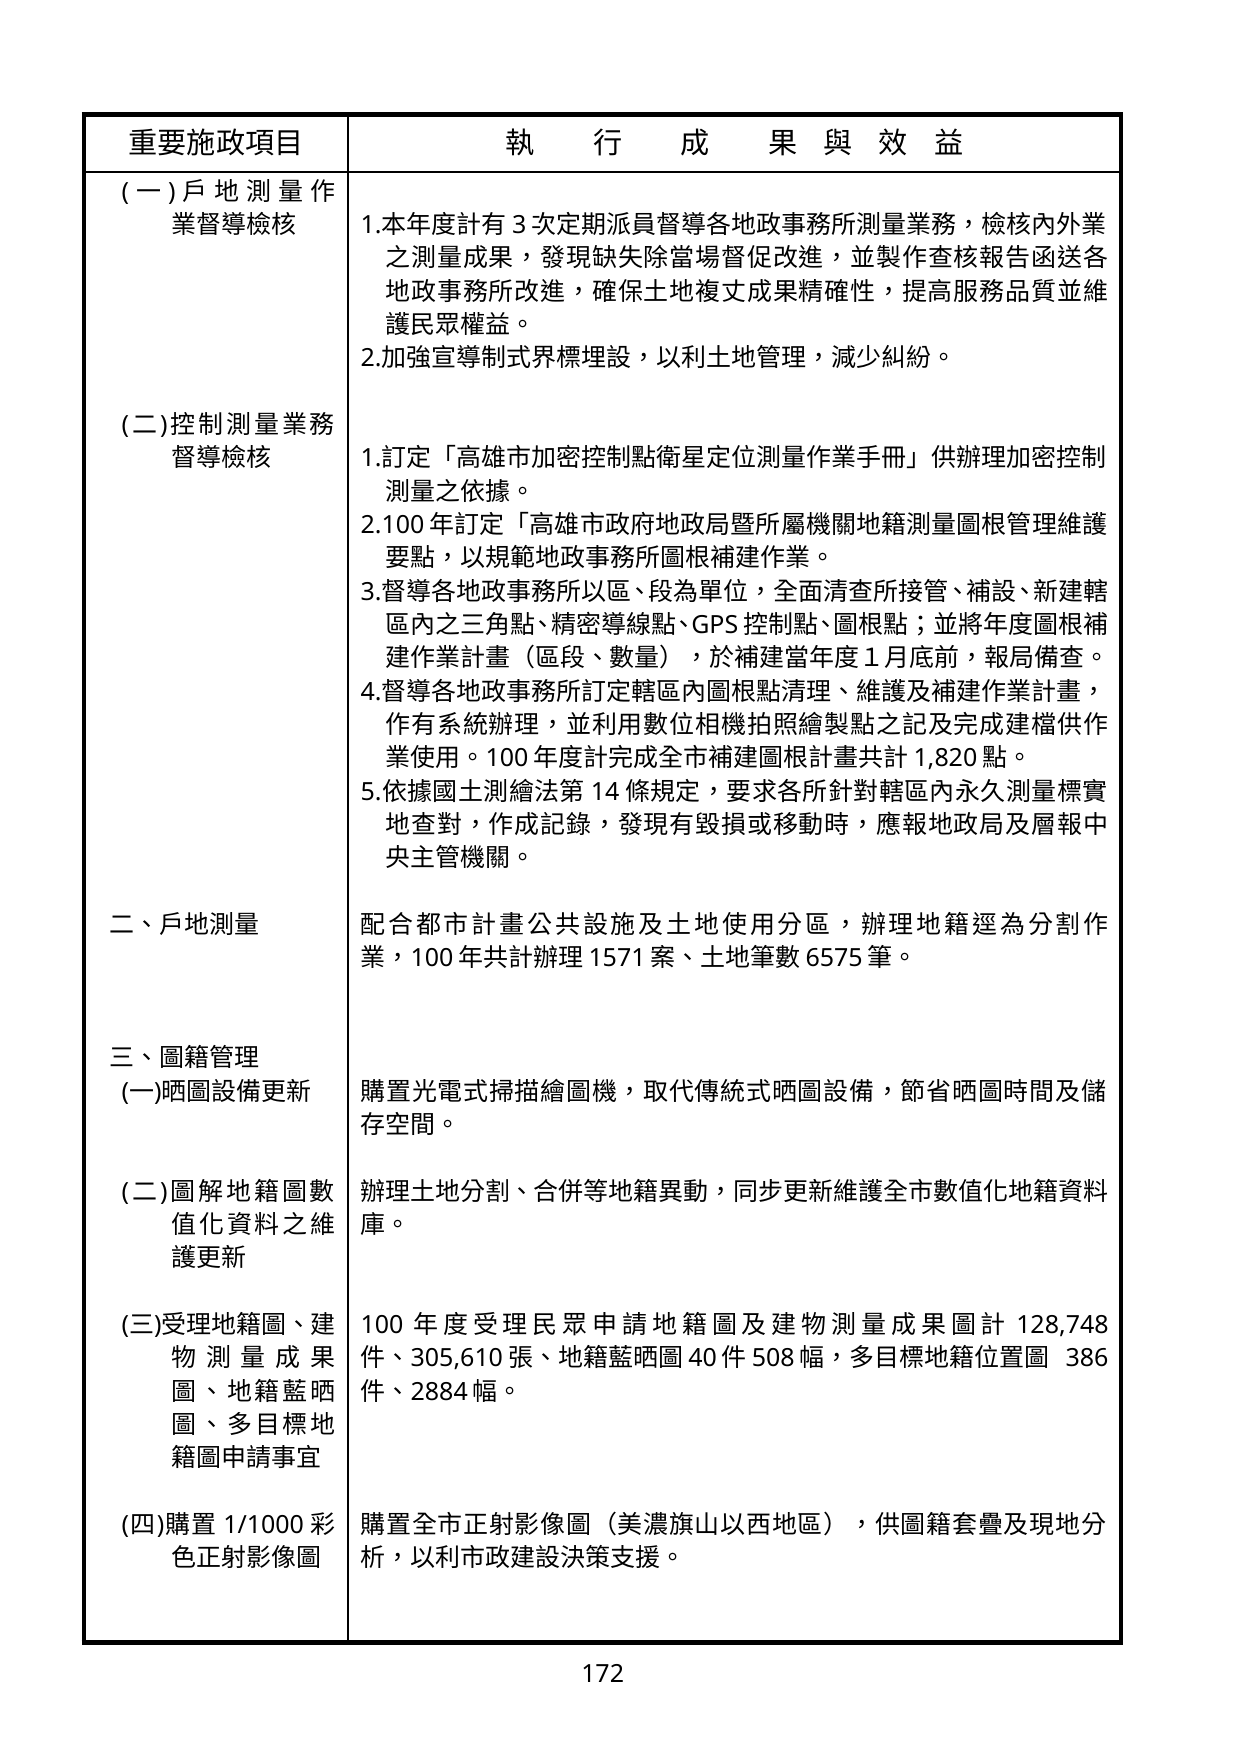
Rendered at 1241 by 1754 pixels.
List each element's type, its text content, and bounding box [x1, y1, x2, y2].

table_header 重要施政項目 [86, 117, 347, 171]
table_cell 1.本年度計有3次定期派員督導各地政事務所測量業務，檢核內外業之測量成果，發現缺失除當場督促改進，並製作查核報告函送各地政事務所改進，確保土地複丈成果精確性，提高服務品質並維護民眾權益。 2.加強宣導制式界標埋設，以利土地管理，減少糾紛。 1.訂定「高雄市加密控制點衛星定位測量作業手冊」供辦理加密控制測量之依據。 2.100年訂定「高雄市政府地政局暨所屬機關地籍測量圖根管理維護要點，以規範地政事務所圖根補建作業。 3.督導各地政事務所以區、段為單位，全面清查所接管、補設、新建轄區內之三角點、精密導線點、GPS控制點、圖根點；並將年度圖根補建作業計畫（區段、數量），於補建當年度１月底前，報局備查。 4.督導各地政事務所訂定轄區內圖根點清理、維護及補建作業計畫，作有系統辦理，並利用數位相機拍照繪製點之記及完成建檔供作業使用。100年度計完成全市補建圖根計畫共計1,820點。 5.依據國土測繪法第14條規定，要求各所針對轄區內永久測量標實地查對，作成記錄，發現有毀損或移動時，應報地政局及層報中央主管機關。 配合都市計畫公共設施及土地使用分區，辦理地籍逕為分割作業，100年共計辦理1571案、土地筆數6575筆。 購置光電式掃描繪圖機，取代傳統式晒圖設備，節省晒圖時間及儲存空間。 辦理土地分割、合併等地籍異動，同步更新維護全市數值化地籍資料庫。 100年度受理民眾申請地籍圖及建物測量成果圖計128,748件、305,610張、地籍藍晒圖40件508幅，多目標地籍位置圖386件、2884幅。 購置全市正射影像圖（美濃旗山以西地區），供圖籍套疊及現地分析，以利市政建設決策支援。 [349, 173, 1119, 1640]
table_header 執 行 成 果 與 效 益 [349, 117, 1119, 171]
table_cell (一)戶地測量作 業督導檢核 (二)控制測量業務督導檢核 二、戶地測量 三、圖籍管理 (一)晒圖設備更新 (二)圖解地籍圖數值化資料之維護更新 (三)受理地籍圖、建物測量成果圖、地籍藍晒圖、多目標地籍圖申請事宜 (四)購置1/1000彩色正射影像圖 [86, 173, 347, 1640]
